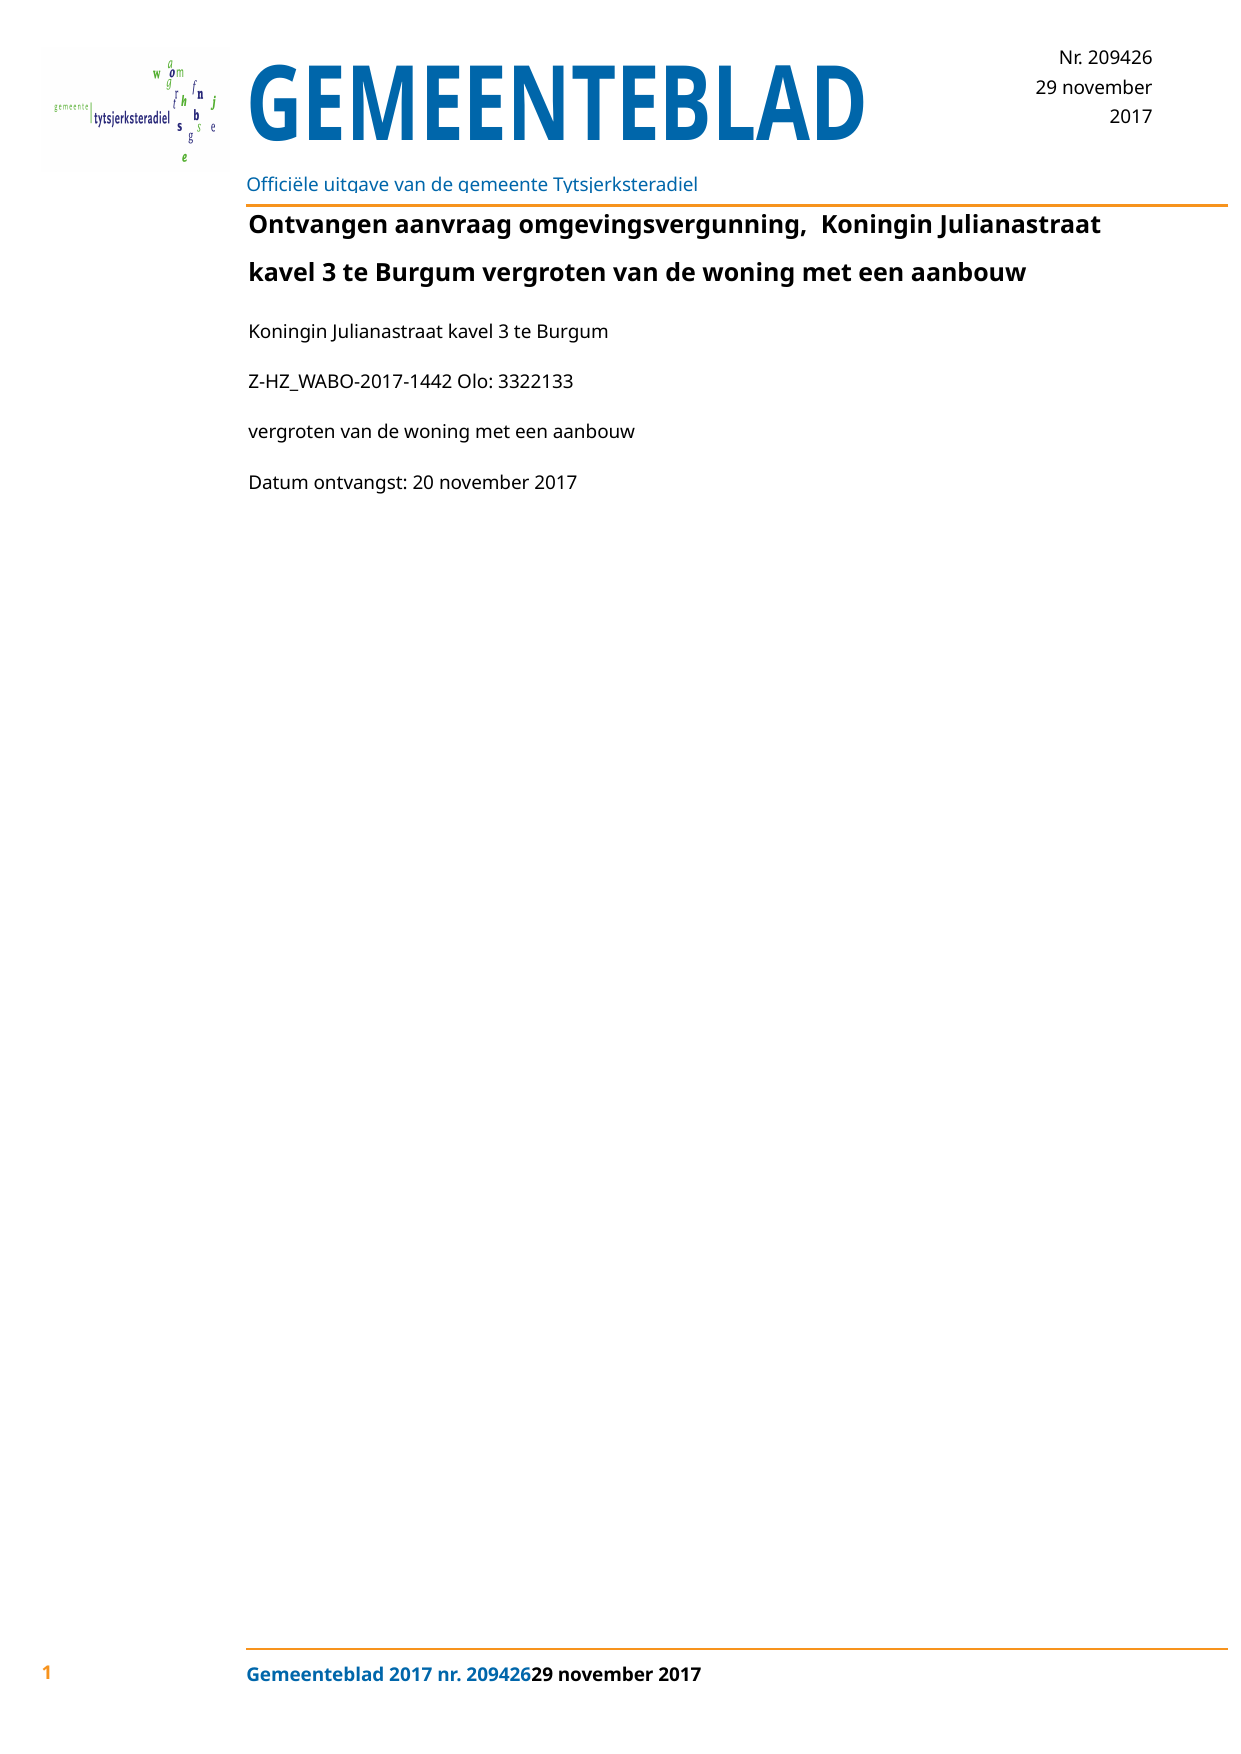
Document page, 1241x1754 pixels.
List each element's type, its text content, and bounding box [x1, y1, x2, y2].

text Z-HZ_WABO-2017-1442 Olo: 3322133 [248, 368, 1152, 394]
text Ontvangen aanvraag omgevingsvergunning, Koningin Julianastraat kavel 3 te Burgum vergroten van de woning met een aanbouw [248, 207, 1152, 288]
text Koningin Julianastraat kavel 3 te Burgum [248, 318, 1152, 344]
text vergroten van de woning met een aanbouw [248, 419, 1152, 444]
picture [41, 47, 231, 172]
text Datum ontvangst: 20 november 2017 [248, 469, 1152, 495]
